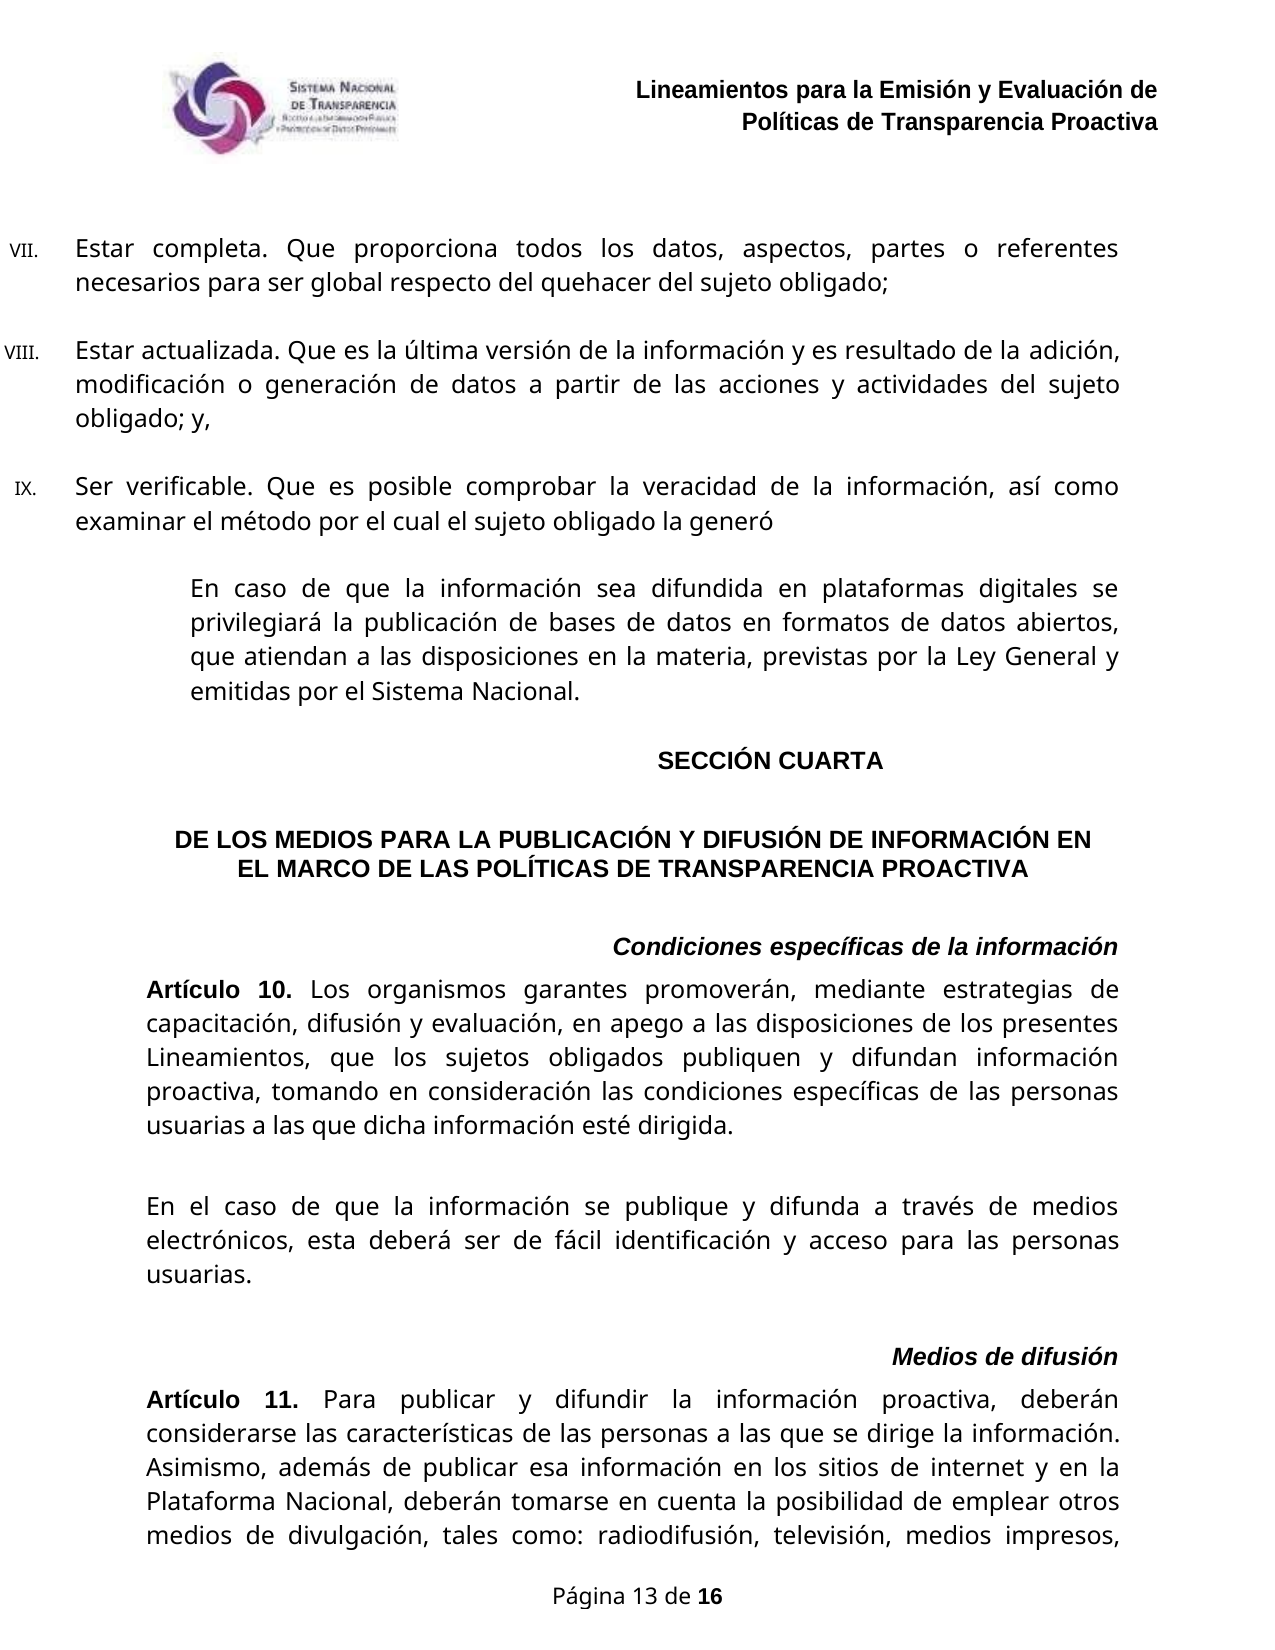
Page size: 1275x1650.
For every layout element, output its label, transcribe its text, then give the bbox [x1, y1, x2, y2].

subtitle Condiciones específicas de la información [75, 932, 1121, 961]
list Estar completa. Que proporciona todos los datos, aspectos, partes o referentes necesarios para ser global respecto del quehacer del sujeto obligado; [9, 231, 1120, 299]
subtitle Medios de difusión [75, 1342, 1121, 1371]
text Artículo 10. Los organismos garantes promoverán, mediante estrategias de capacitación, difusión y evaluación, en apego a las disposiciones de los presentes Lineamientos, que los sujetos obligados publiquen y difundan información proactiva, tomando en consideración las condiciones específicas de las personas usuarias a las que dicha información esté dirigida. [146, 971, 1120, 1142]
list Ser verificable. Que es posible comprobar la veracidad de la información, así como examinar el método por el cual el sujeto obligado la generó [14, 469, 1121, 537]
text Artículo 11. Para publicar y difundir la información proactiva, deberán considerarse las características de las personas a las que se dirige la información. Asimismo, además de publicar esa información en los sitios de internet y en la Plataforma Nacional, deberán tomarse en cuenta la posibilidad de emplear otros medios de divulgación, tales como: radiodifusión, televisión, medios impresos, [146, 1381, 1120, 1552]
text En caso de que la información sea difundida en plataformas digitales se privilegiará la publicación de bases de datos en formatos de datos abiertos, que atiendan a las disposiciones en la materia, previstas por la Ley General y emitidas por el Sistema Nacional. [190, 571, 1120, 707]
list Estar actualizada. Que es la última versión de la información y es resultado de la adición, modificación o generación de datos a partir de las acciones y actividades del sujeto obligado; y, [4, 333, 1121, 435]
text DE LOS MEDIOS PARA LA PUBLICACIÓN Y DIFUSIÓN DE INFORMACIÓN EN EL MARCO DE LAS POLÍTICAS DE TRANSPARENCIA PROACTIVA [155, 825, 1111, 882]
text En el caso de que la información se publique y difunda a través de medios electrónicos, esta deberá ser de fácil identificación y acceso para las personas usuarias. [146, 1188, 1120, 1290]
subtitle SECCIÓN CUARTA [349, 746, 1192, 775]
